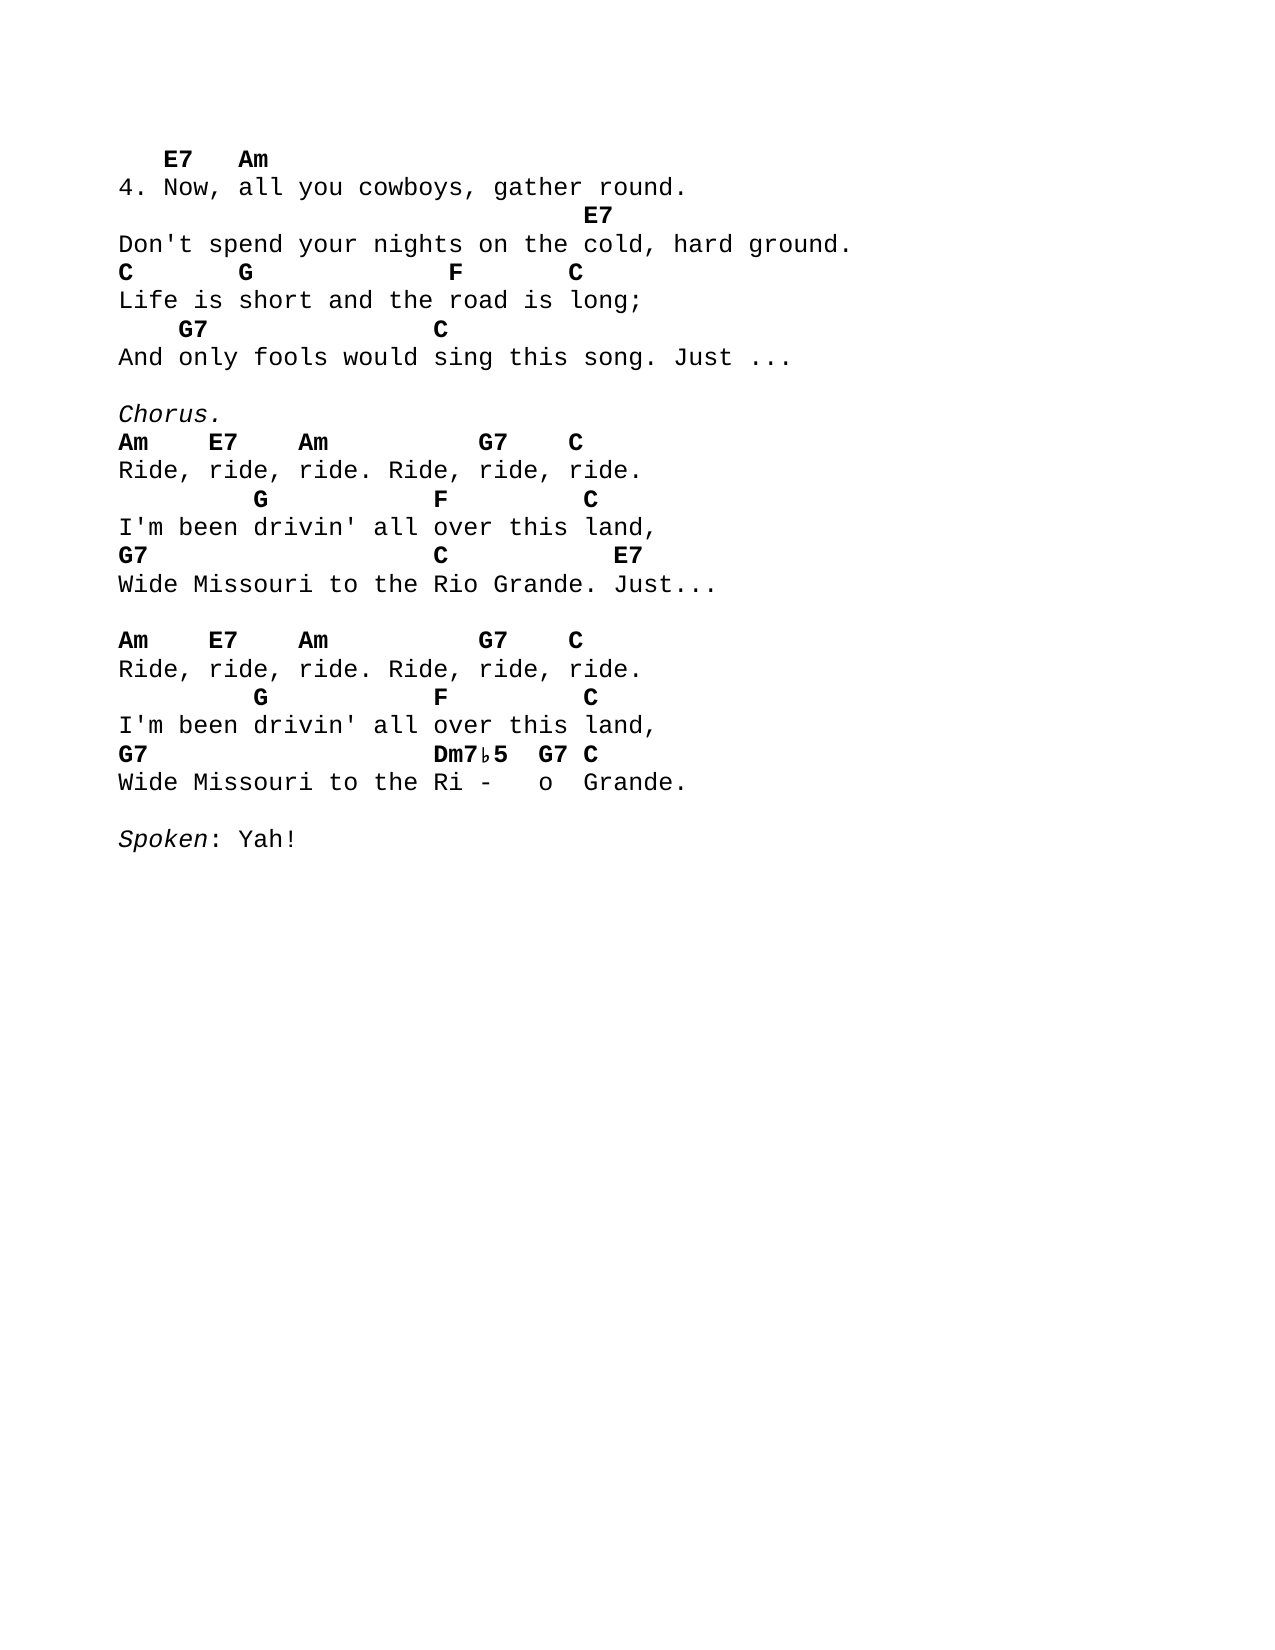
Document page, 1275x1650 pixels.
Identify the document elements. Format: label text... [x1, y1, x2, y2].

text I'm been drivin' all over this land, [118, 713, 1157, 741]
text C G F C [118, 260, 1157, 288]
text Life is short and the road is long; [118, 288, 1157, 316]
text And only fools would sing this song. Just ... [118, 345, 1157, 373]
text Am E7 Am G7 C [118, 430, 1157, 458]
text Wide Missouri to the Ri - o Grande. [118, 770, 1157, 798]
text Am E7 Am G7 C [118, 628, 1157, 656]
text Chorus. [118, 401, 1157, 430]
text E7 [118, 203, 1157, 231]
text 4. Now, all you cowboys, gather round. [118, 175, 1157, 203]
text Spoken: Yah! [118, 826, 1157, 855]
text Don't spend your nights on the cold, hard ground. [118, 231, 1157, 260]
text G7 C [118, 316, 1157, 345]
text G F C [118, 685, 1157, 713]
text Wide Missouri to the Rio Grande. Just... [118, 571, 1157, 600]
text I'm been drivin' all over this land, [118, 515, 1157, 543]
text G F C [118, 486, 1157, 515]
text Ride, ride, ride. Ride, ride, ride. [118, 656, 1157, 685]
text Ride, ride, ride. Ride, ride, ride. [118, 458, 1157, 486]
text G7 Dm7♭5 G7 C [118, 741, 1157, 770]
text G7 C E7 [118, 543, 1157, 571]
text E7 Am [118, 146, 1157, 175]
